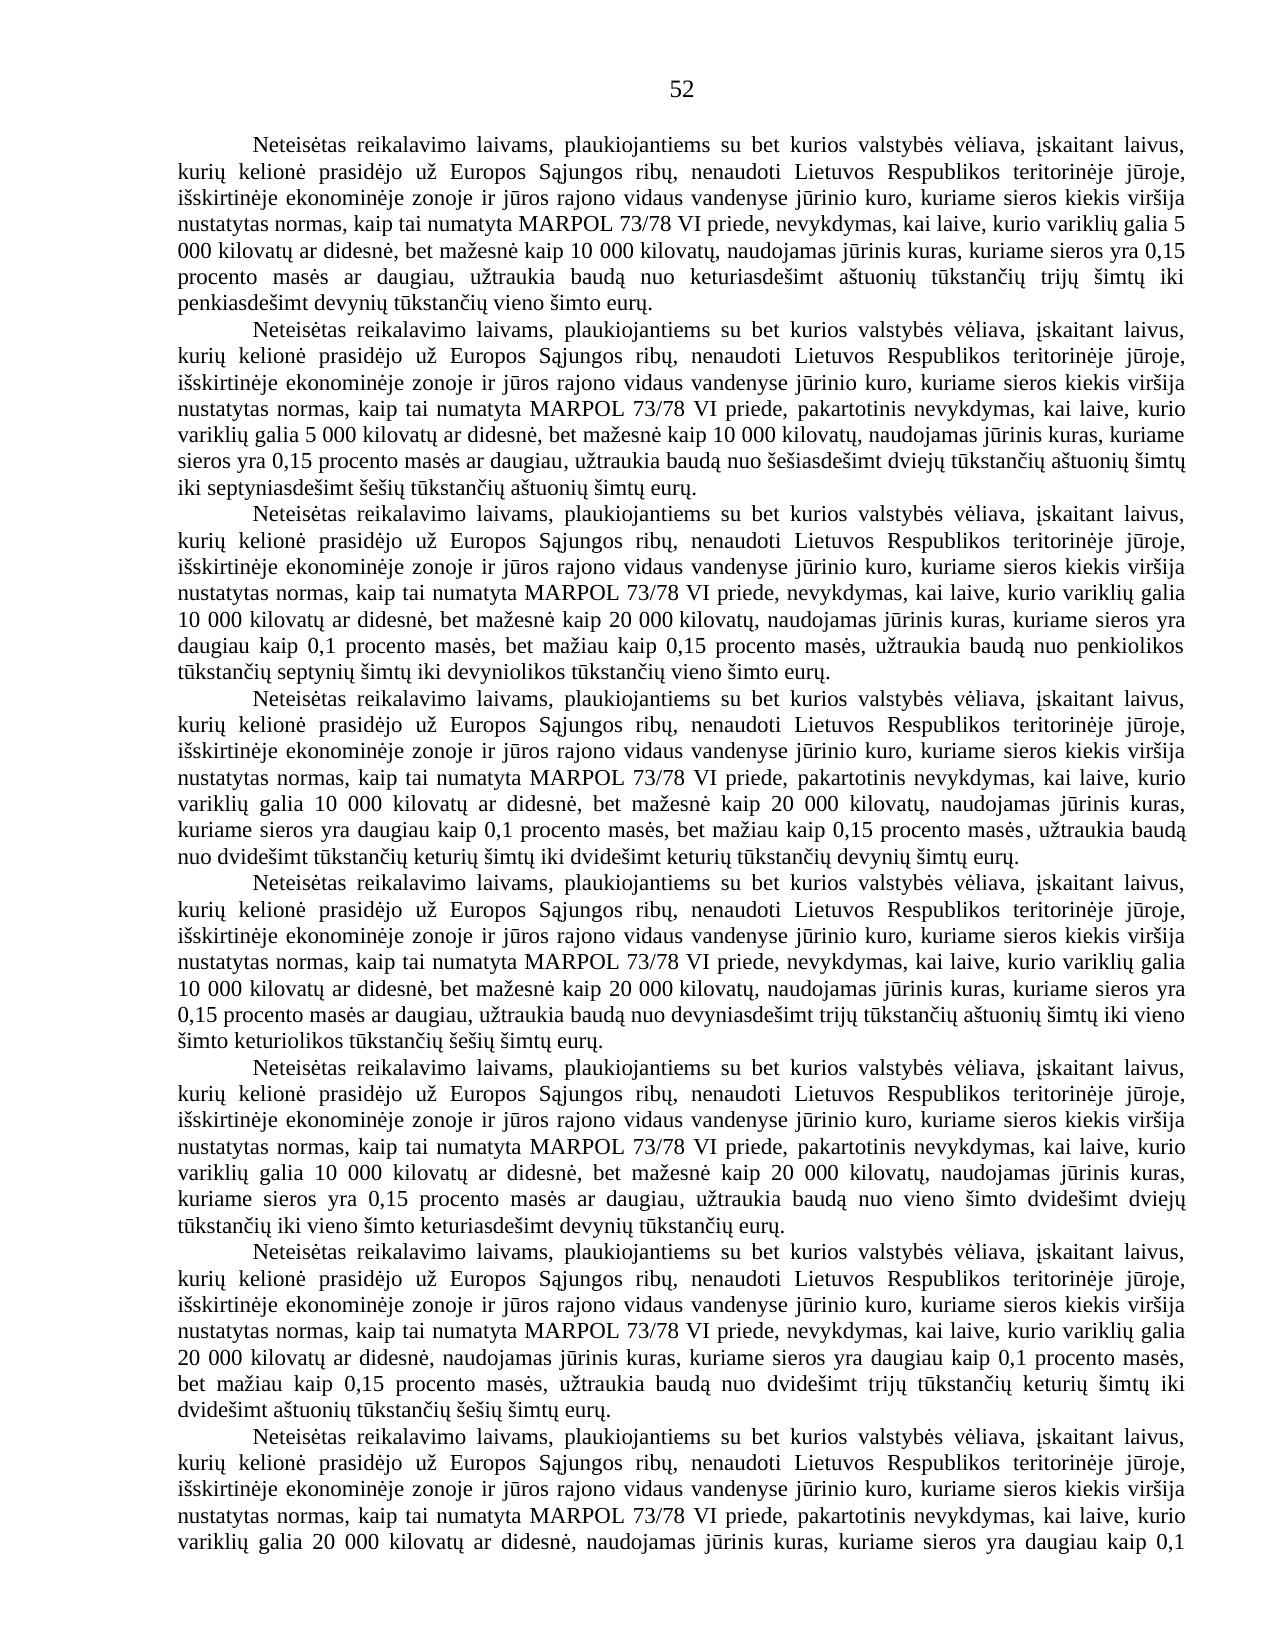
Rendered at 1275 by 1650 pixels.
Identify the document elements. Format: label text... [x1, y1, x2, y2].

text Neteisėtas reikalavimo laivams, plaukiojantiems su bet kurios valstybės vėliava, įskaitant laivus, kurių kelionė prasidėjo už Europos Sąjungos ribų, nenaudoti Lietuvos Respublikos teritorinėje jūroje, išskirtinėje ekonominėje zonoje ir jūros rajono vidaus vandenyse jūrinio kuro, kuriame sieros kiekis viršija nustatytas normas, kaip tai numatyta MARPOL 73/78 VI priede, nevykdymas, kai laive, kurio variklių galia 10 000 kilovatų ar didesnė, bet mažesnė kaip 20 000 kilovatų, naudojamas jūrinis kuras, kuriame sieros yra daugiau kaip 0,1 procento masės, bet mažiau kaip 0,15 procento masės, užtraukia baudą nuo penkiolikos tūkstančių septynių šimtų iki devyniolikos tūkstančių vieno šimto eurų. [177, 500, 1186, 685]
text Neteisėtas reikalavimo laivams, plaukiojantiems su bet kurios valstybės vėliava, įskaitant laivus, kurių kelionė prasidėjo už Europos Sąjungos ribų, nenaudoti Lietuvos Respublikos teritorinėje jūroje, išskirtinėje ekonominėje zonoje ir jūros rajono vidaus vandenyse jūrinio kuro, kuriame sieros kiekis viršija nustatytas normas, kaip tai numatyta MARPOL 73/78 VI priede, pakartotinis nevykdymas, kai laive, kurio variklių galia 20 000 kilovatų ar didesnė, naudojamas jūrinis kuras, kuriame sieros yra daugiau kaip 0,1 [177, 1423, 1186, 1554]
text Neteisėtas reikalavimo laivams, plaukiojantiems su bet kurios valstybės vėliava, įskaitant laivus, kurių kelionė prasidėjo už Europos Sąjungos ribų, nenaudoti Lietuvos Respublikos teritorinėje jūroje, išskirtinėje ekonominėje zonoje ir jūros rajono vidaus vandenyse jūrinio kuro, kuriame sieros kiekis viršija nustatytas normas, kaip tai numatyta MARPOL 73/78 VI priede, nevykdymas, kai laive, kurio variklių galia 5 000 kilovatų ar didesnė, bet mažesnė kaip 10 000 kilovatų, naudojamas jūrinis kuras, kuriame sieros yra 0,15 procento masės ar daugiau, užtraukia baudą nuo keturiasdešimt aštuonių tūkstančių trijų šimtų iki penkiasdešimt devynių tūkstančių vieno šimto eurų. [177, 131, 1186, 316]
text Neteisėtas reikalavimo laivams, plaukiojantiems su bet kurios valstybės vėliava, įskaitant laivus, kurių kelionė prasidėjo už Europos Sąjungos ribų, nenaudoti Lietuvos Respublikos teritorinėje jūroje, išskirtinėje ekonominėje zonoje ir jūros rajono vidaus vandenyse jūrinio kuro, kuriame sieros kiekis viršija nustatytas normas, kaip tai numatyta MARPOL 73/78 VI priede, pakartotinis nevykdymas, kai laive, kurio variklių galia 5 000 kilovatų ar didesnė, bet mažesnė kaip 10 000 kilovatų, naudojamas jūrinis kuras, kuriame sieros yra 0,15 procento masės ar daugiau, užtraukia baudą nuo šešiasdešimt dviejų tūkstančių aštuonių šimtų iki septyniasdešimt šešių tūkstančių aštuonių šimtų eurų. [177, 316, 1186, 500]
text Neteisėtas reikalavimo laivams, plaukiojantiems su bet kurios valstybės vėliava, įskaitant laivus, kurių kelionė prasidėjo už Europos Sąjungos ribų, nenaudoti Lietuvos Respublikos teritorinėje jūroje, išskirtinėje ekonominėje zonoje ir jūros rajono vidaus vandenyse jūrinio kuro, kuriame sieros kiekis viršija nustatytas normas, kaip tai numatyta MARPOL 73/78 VI priede, nevykdymas, kai laive, kurio variklių galia 20 000 kilovatų ar didesnė, naudojamas jūrinis kuras, kuriame sieros yra daugiau kaip 0,1 procento masės, bet mažiau kaip 0,15 procento masės, užtraukia baudą nuo dvidešimt trijų tūkstančių keturių šimtų iki dvidešimt aštuonių tūkstančių šešių šimtų eurų. [177, 1238, 1186, 1423]
text Neteisėtas reikalavimo laivams, plaukiojantiems su bet kurios valstybės vėliava, įskaitant laivus, kurių kelionė prasidėjo už Europos Sąjungos ribų, nenaudoti Lietuvos Respublikos teritorinėje jūroje, išskirtinėje ekonominėje zonoje ir jūros rajono vidaus vandenyse jūrinio kuro, kuriame sieros kiekis viršija nustatytas normas, kaip tai numatyta MARPOL 73/78 VI priede, nevykdymas, kai laive, kurio variklių galia 10 000 kilovatų ar didesnė, bet mažesnė kaip 20 000 kilovatų, naudojamas jūrinis kuras, kuriame sieros yra 0,15 procento masės ar daugiau, užtraukia baudą nuo devyniasdešimt trijų tūkstančių aštuonių šimtų iki vieno šimto keturiolikos tūkstančių šešių šimtų eurų. [177, 869, 1186, 1054]
text Neteisėtas reikalavimo laivams, plaukiojantiems su bet kurios valstybės vėliava, įskaitant laivus, kurių kelionė prasidėjo už Europos Sąjungos ribų, nenaudoti Lietuvos Respublikos teritorinėje jūroje, išskirtinėje ekonominėje zonoje ir jūros rajono vidaus vandenyse jūrinio kuro, kuriame sieros kiekis viršija nustatytas normas, kaip tai numatyta MARPOL 73/78 VI priede, pakartotinis nevykdymas, kai laive, kurio variklių galia 10 000 kilovatų ar didesnė, bet mažesnė kaip 20 000 kilovatų, naudojamas jūrinis kuras, kuriame sieros yra 0,15 procento masės ar daugiau, užtraukia baudą nuo vieno šimto dvidešimt dviejų tūkstančių iki vieno šimto keturiasdešimt devynių tūkstančių eurų. [177, 1054, 1186, 1238]
text Neteisėtas reikalavimo laivams, plaukiojantiems su bet kurios valstybės vėliava, įskaitant laivus, kurių kelionė prasidėjo už Europos Sąjungos ribų, nenaudoti Lietuvos Respublikos teritorinėje jūroje, išskirtinėje ekonominėje zonoje ir jūros rajono vidaus vandenyse jūrinio kuro, kuriame sieros kiekis viršija nustatytas normas, kaip tai numatyta MARPOL 73/78 VI priede, pakartotinis nevykdymas, kai laive, kurio variklių galia 10 000 kilovatų ar didesnė, bet mažesnė kaip 20 000 kilovatų, naudojamas jūrinis kuras, kuriame sieros yra daugiau kaip 0,1 procento masės, bet mažiau kaip 0,15 procento masės, užtraukia baudą nuo dvidešimt tūkstančių keturių šimtų iki dvidešimt keturių tūkstančių devynių šimtų eurų. [177, 685, 1186, 869]
